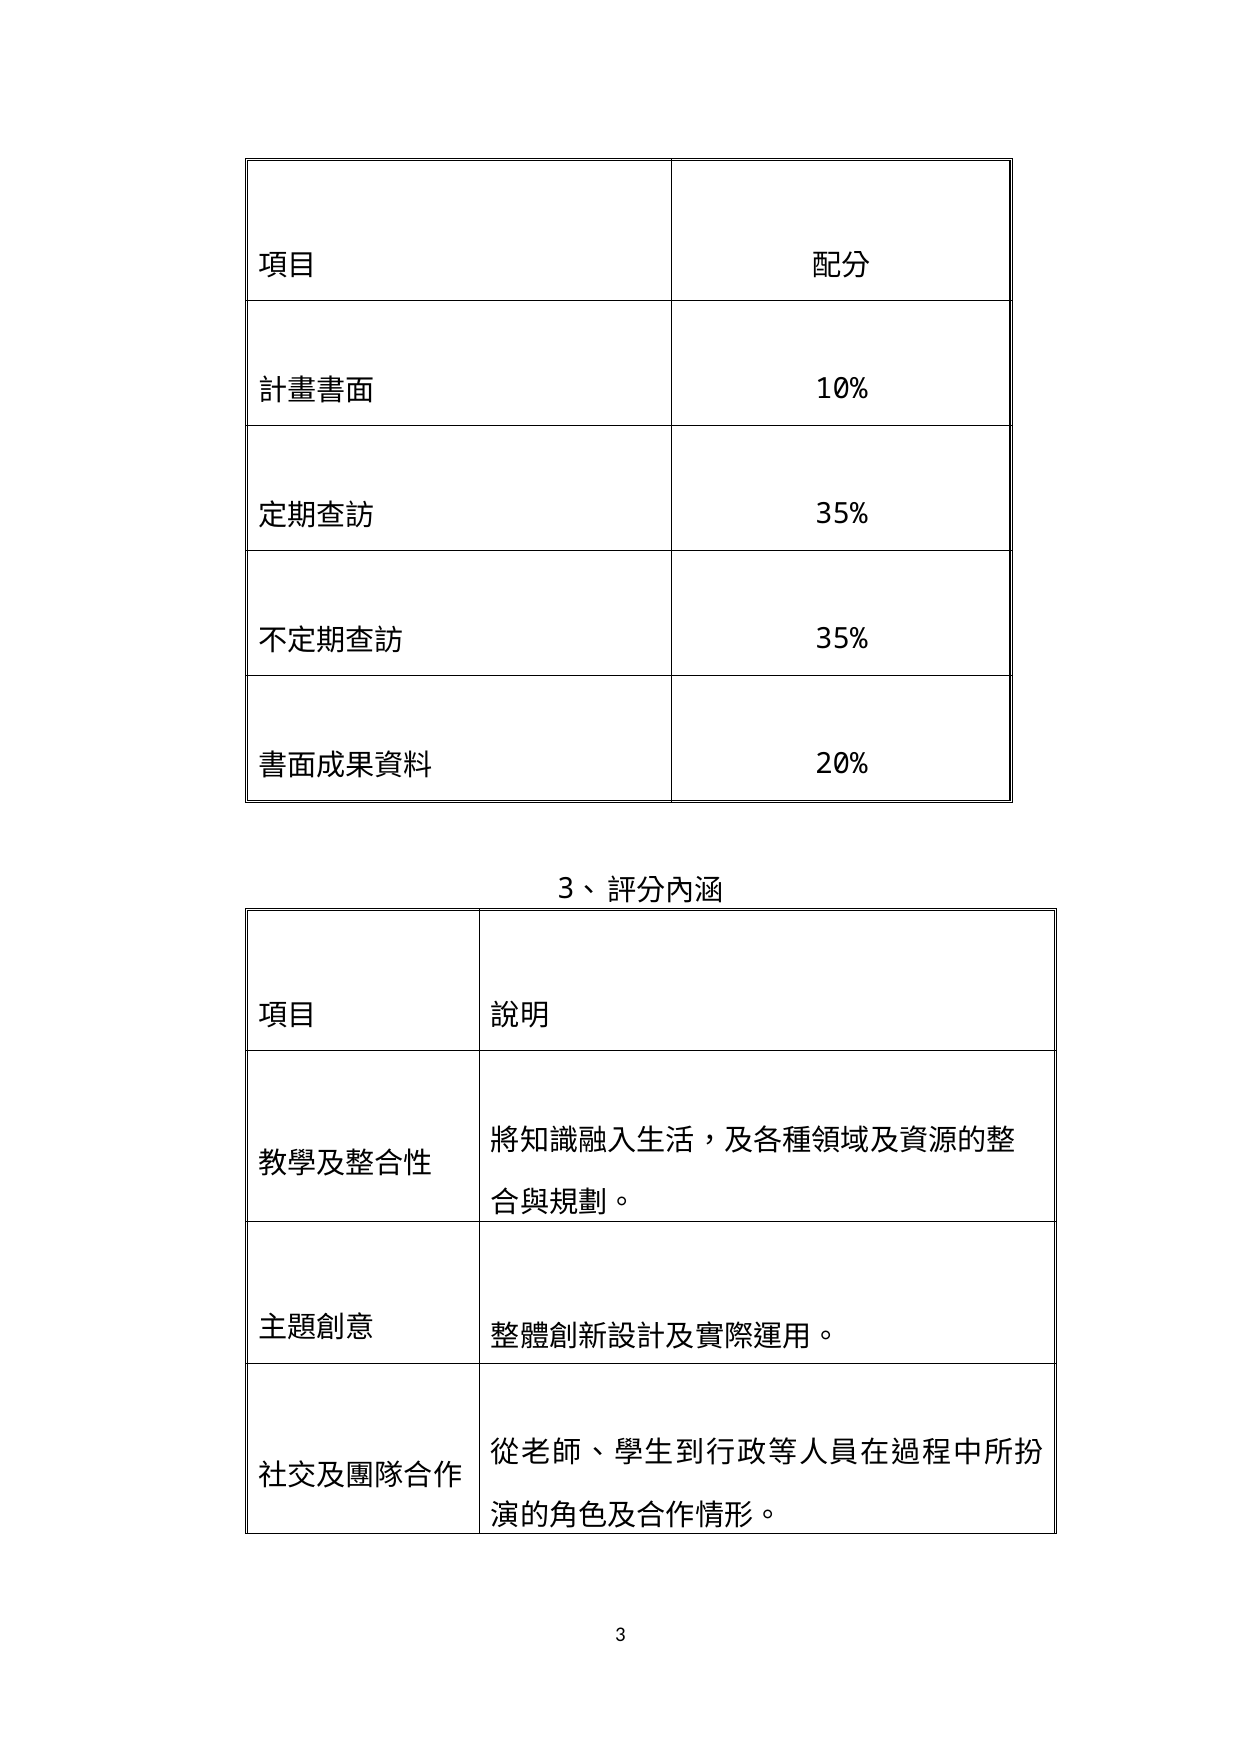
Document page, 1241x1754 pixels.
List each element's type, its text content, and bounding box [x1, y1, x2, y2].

list 評分內涵 [557, 846, 1053, 908]
table_cell 社交及團隊合作 [248, 1364, 479, 1533]
table_cell 主題創意 [248, 1222, 479, 1362]
table_header 說明 [480, 911, 1054, 1050]
table_cell 書面成果資料 [248, 676, 671, 800]
table_cell 教學及整合性 [248, 1051, 479, 1221]
table_cell 10% [672, 301, 1009, 425]
table_cell 20% [672, 676, 1009, 800]
table_cell 整體創新設計及實際運用。 [480, 1222, 1054, 1362]
table_header 配分 [672, 161, 1009, 300]
table_cell 35% [672, 551, 1009, 675]
table_cell 從老師、學生到行政等人員在過程中所扮演的角色及合作情形。 [480, 1364, 1054, 1533]
table_header 項目 [248, 161, 671, 300]
table_cell 35% [672, 426, 1009, 550]
table_cell 計畫書面 [248, 301, 671, 425]
table_cell 定期查訪 [248, 426, 671, 550]
table_header 項目 [248, 911, 479, 1050]
table_cell 將知識融入生活，及各種領域及資源的整合與規劃。 [480, 1051, 1054, 1221]
table_cell 不定期查訪 [248, 551, 671, 675]
